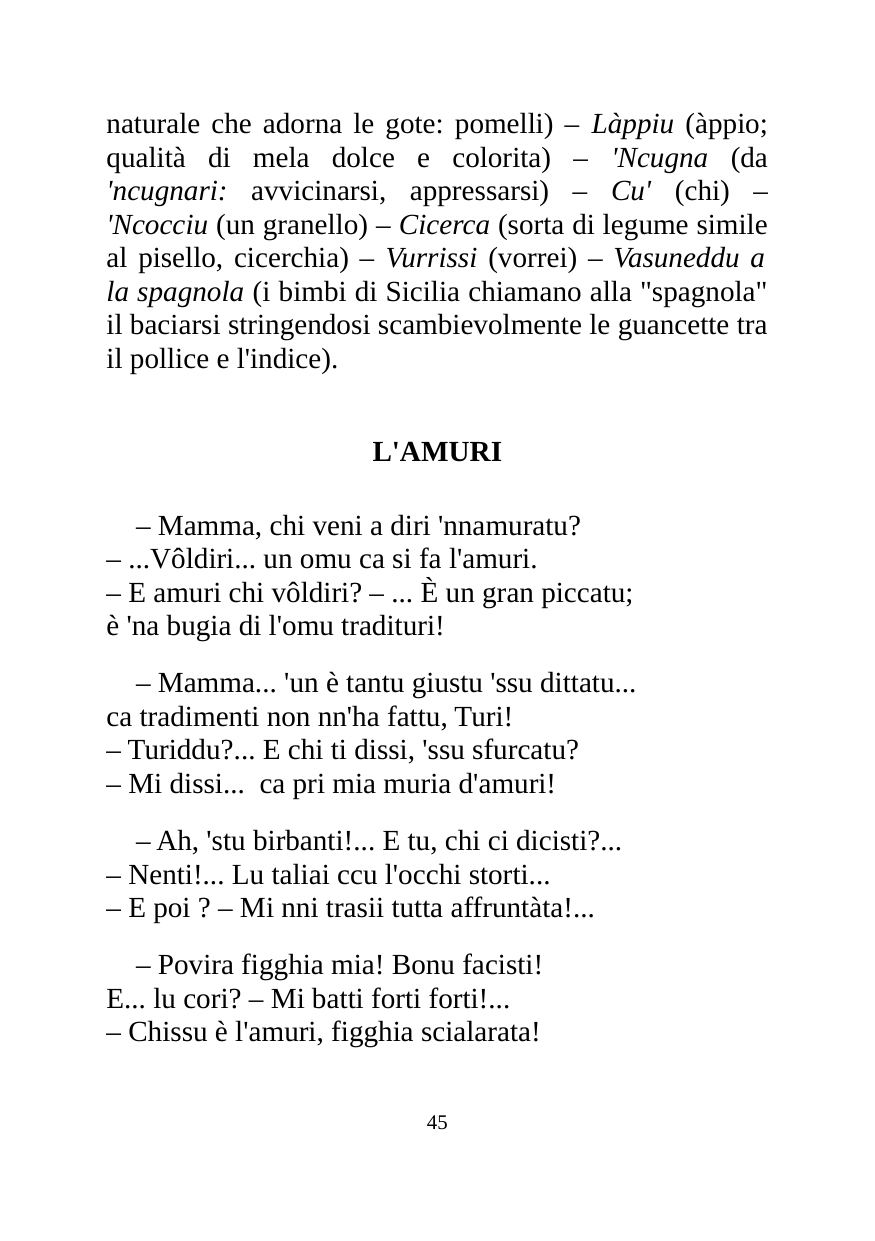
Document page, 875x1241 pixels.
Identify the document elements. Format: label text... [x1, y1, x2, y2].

text – Povira figghia mia! Bonu facisti! [106, 947, 768, 981]
text – Ah, 'stu birbanti!... E tu, chi ci dicisti?... [106, 823, 768, 857]
text – Turiddu?... E chi ti dissi, 'ssu sfurcatu? [106, 732, 768, 766]
text – ...Vôldiri... un omu ca si fa l'amuri. [106, 541, 768, 575]
text L'AMURI [106, 434, 768, 467]
text – E amuri chi vôldiri? – ... È un gran piccatu; [106, 575, 768, 608]
text ca tradimenti non nn'ha fattu, Turi! [106, 699, 768, 732]
text – Mi dissi... ca pri mia muria d'amuri! [106, 766, 768, 799]
text – Nenti!... Lu taliai ccu l'occhi storti... [106, 857, 768, 890]
text – E poi ? – Mi nni trasii tutta affruntàta!... [106, 890, 768, 924]
text naturale che adorna le gote: pomelli) – Làppiu (àppio; qualità di mela dolce e colorita) – 'Ncugna (da 'ncugnari: avvicinarsi, appressarsi) – Cu' (chi) – 'Ncocciu (un granello) – Cicerca (sorta di legume simile al pisello, cicerchia) – Vurrissi (vorrei) – Vasuneddu a la spagnola (i bimbi di Sicilia chiamano alla "spagnola" il baciarsi stringendosi scambievolmente le guancette tra il pollice e l'indice). [106, 106, 768, 374]
text – Mamma... 'un è tantu giustu 'ssu dittatu... [106, 665, 768, 699]
text – Mamma, chi veni a diri 'nnamuratu? [106, 508, 768, 541]
text – Chissu è l'amuri, figghia scialarata! [106, 1014, 768, 1048]
text E... lu cori? – Mi batti forti forti!... [106, 981, 768, 1014]
text è 'na bugia di l'omu tradituri! [106, 608, 768, 642]
